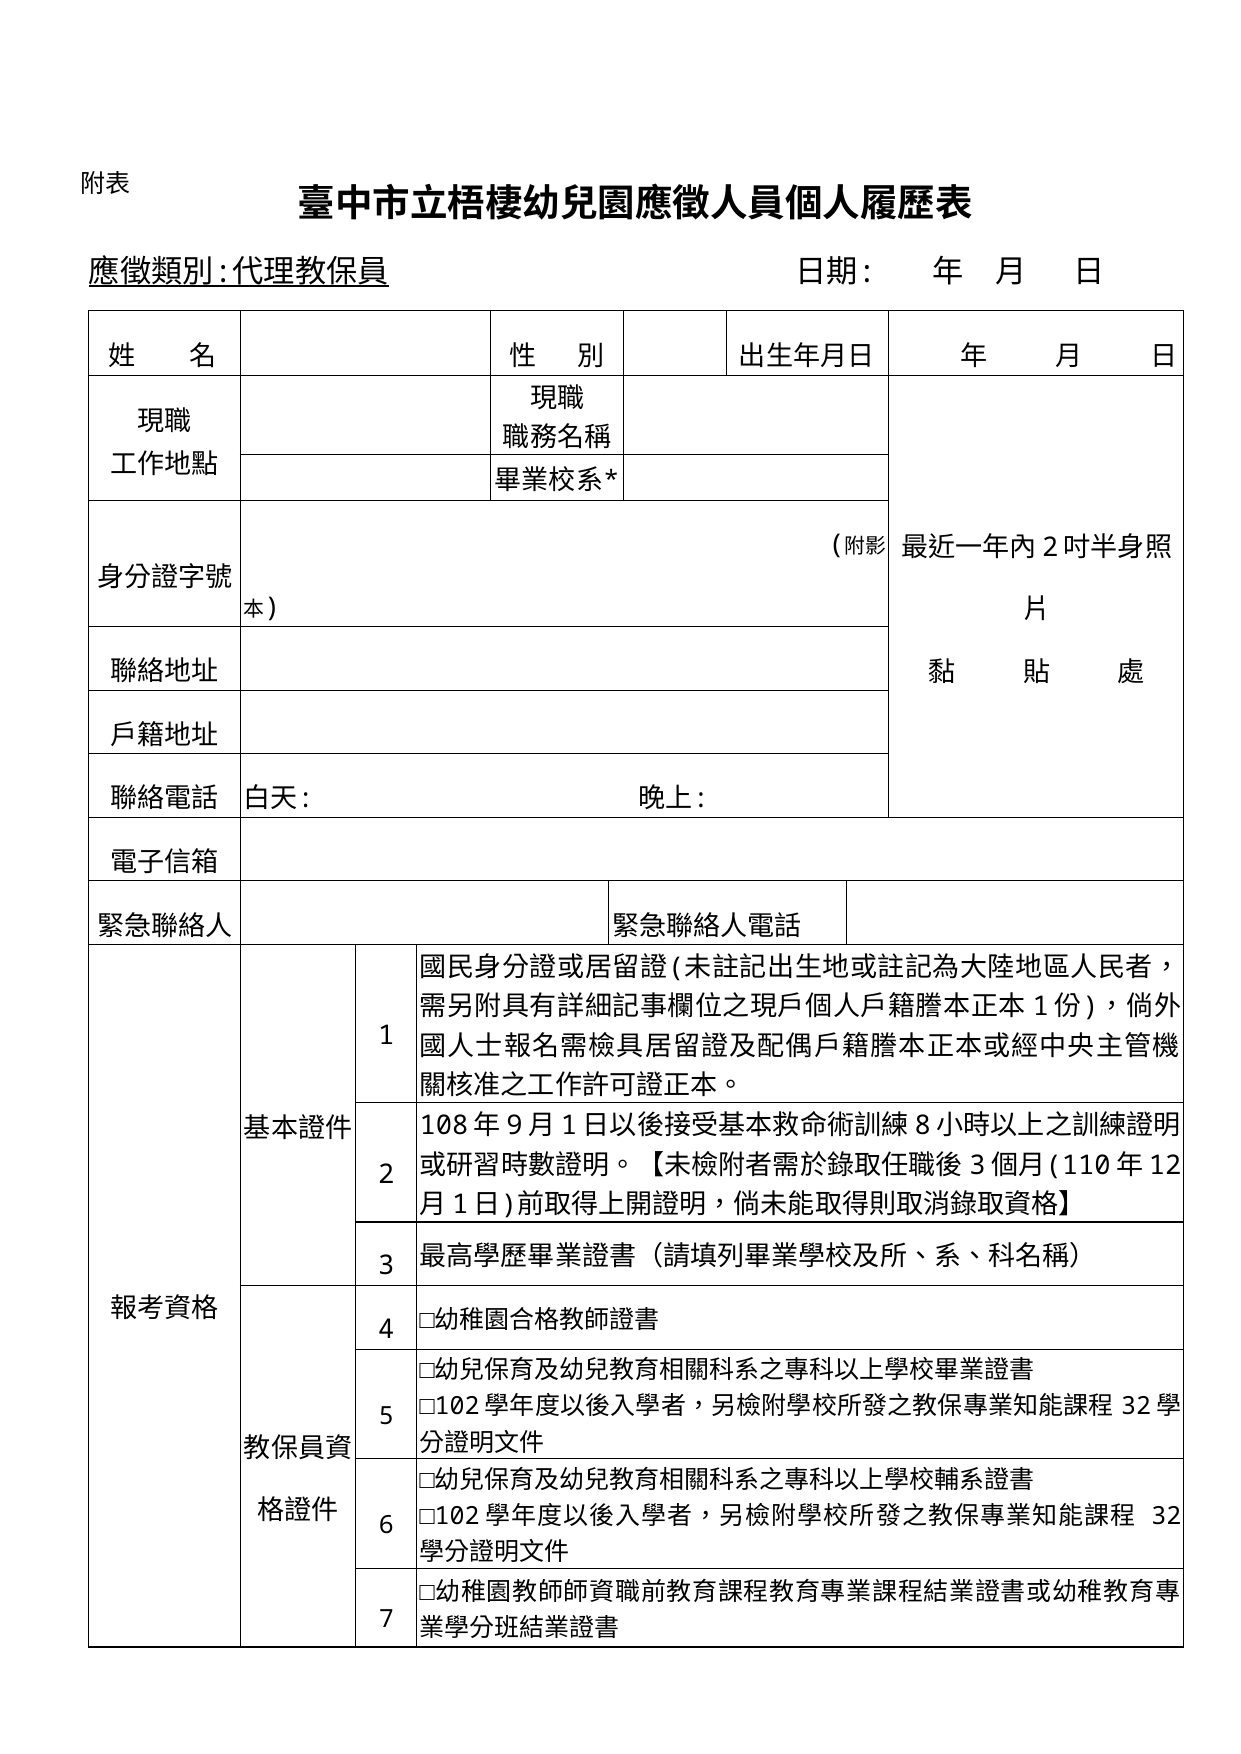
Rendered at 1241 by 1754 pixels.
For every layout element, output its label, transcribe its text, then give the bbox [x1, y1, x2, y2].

table_cell 5 [356, 1350, 416, 1458]
table_cell 現職 職務名稱 [491, 376, 623, 454]
table_cell 緊急聯絡人電話 [609, 881, 846, 944]
table_cell 國民身分證或居留證(未註記出生地或註記為大陸地區人民者， 需另附具有詳細記事欄位之現戶個人戶籍謄本正本1份)，倘外 國人士報名需檢具居留證及配偶戶籍謄本正本或經中央主管機 關核准之工作許可證正本。 [417, 945, 1183, 1102]
table_cell 4 [356, 1286, 416, 1348]
table_cell 6 [356, 1459, 416, 1568]
text 附表1 [80, 163, 150, 201]
table_cell (附影本) [241, 501, 888, 626]
table_cell [241, 691, 888, 753]
table_cell 緊急聯絡人 [89, 881, 240, 944]
text 應徵類別:代理教保員 日期: 年 月 日 [89, 246, 1181, 291]
table_cell [241, 818, 1183, 880]
table_cell 最近一年內2吋半身照片 黏 貼 處 [889, 376, 1183, 817]
table_cell 身分證字號 [89, 501, 240, 626]
table_cell [241, 881, 608, 944]
table_header [241, 311, 490, 375]
table_cell 畢業校系* [491, 455, 623, 500]
table_cell 報考資格 [89, 945, 240, 1646]
table_cell 聯絡地址 [89, 627, 240, 690]
table_header 年 月 日 [889, 311, 1183, 375]
text [65, 156, 165, 208]
table_header 出生年月日 [727, 311, 888, 375]
table_cell 白天: 晚上: [241, 754, 888, 817]
table_cell 7 [356, 1569, 416, 1646]
table_cell [624, 376, 888, 454]
table_cell 電子信箱 [89, 818, 240, 880]
table_header 性 別 [491, 311, 623, 375]
table_cell 2 [356, 1103, 416, 1221]
table_cell □幼稚園教師師資職前教育課程教育專業課程結業證書或幼稚教育專業學分班結業證書 [417, 1569, 1183, 1646]
table_cell 教保員資格證件 [241, 1286, 355, 1646]
table_cell [241, 376, 490, 454]
table_cell □幼兒保育及幼兒教育相關科系之專科以上學校輔系證書 □102學年度以後入學者，另檢附學校所發之教保專業知能課程 32學分證明文件 [417, 1459, 1183, 1568]
table_cell [847, 881, 1183, 944]
table_cell [624, 455, 888, 500]
table_cell 聯絡電話 [89, 754, 240, 817]
table_cell 108年9月1日以後接受基本救命術訓練8小時以上之訓練證明或研習時數證明。【未檢附者需於錄取任職後3個月(110年12月1日)前取得上開證明，倘未能取得則取消錄取資格】 [417, 1103, 1183, 1221]
table_header 姓 名 [89, 311, 240, 375]
table_cell 最高學歷畢業證書（請填列畢業學校及所、系、科名稱） [417, 1223, 1183, 1285]
table_cell 3 [356, 1223, 416, 1285]
table_cell □幼兒保育及幼兒教育相關科系之專科以上學校畢業證書 □102學年度以後入學者，另檢附學校所發之教保專業知能課程32學分證明文件 [417, 1350, 1183, 1458]
table_cell [241, 627, 888, 690]
table_cell □幼稚園合格教師證書 [417, 1286, 1183, 1348]
table_header [624, 311, 726, 375]
text 臺中市立梧棲幼兒園應徵人員個人履歷表 [89, 173, 1181, 227]
table_cell [241, 455, 490, 500]
table_cell 基本證件 [241, 945, 355, 1285]
table_cell 戶籍地址 [89, 691, 240, 753]
table_cell 現職 工作地點 [89, 376, 240, 500]
table_cell 1 [356, 945, 416, 1102]
